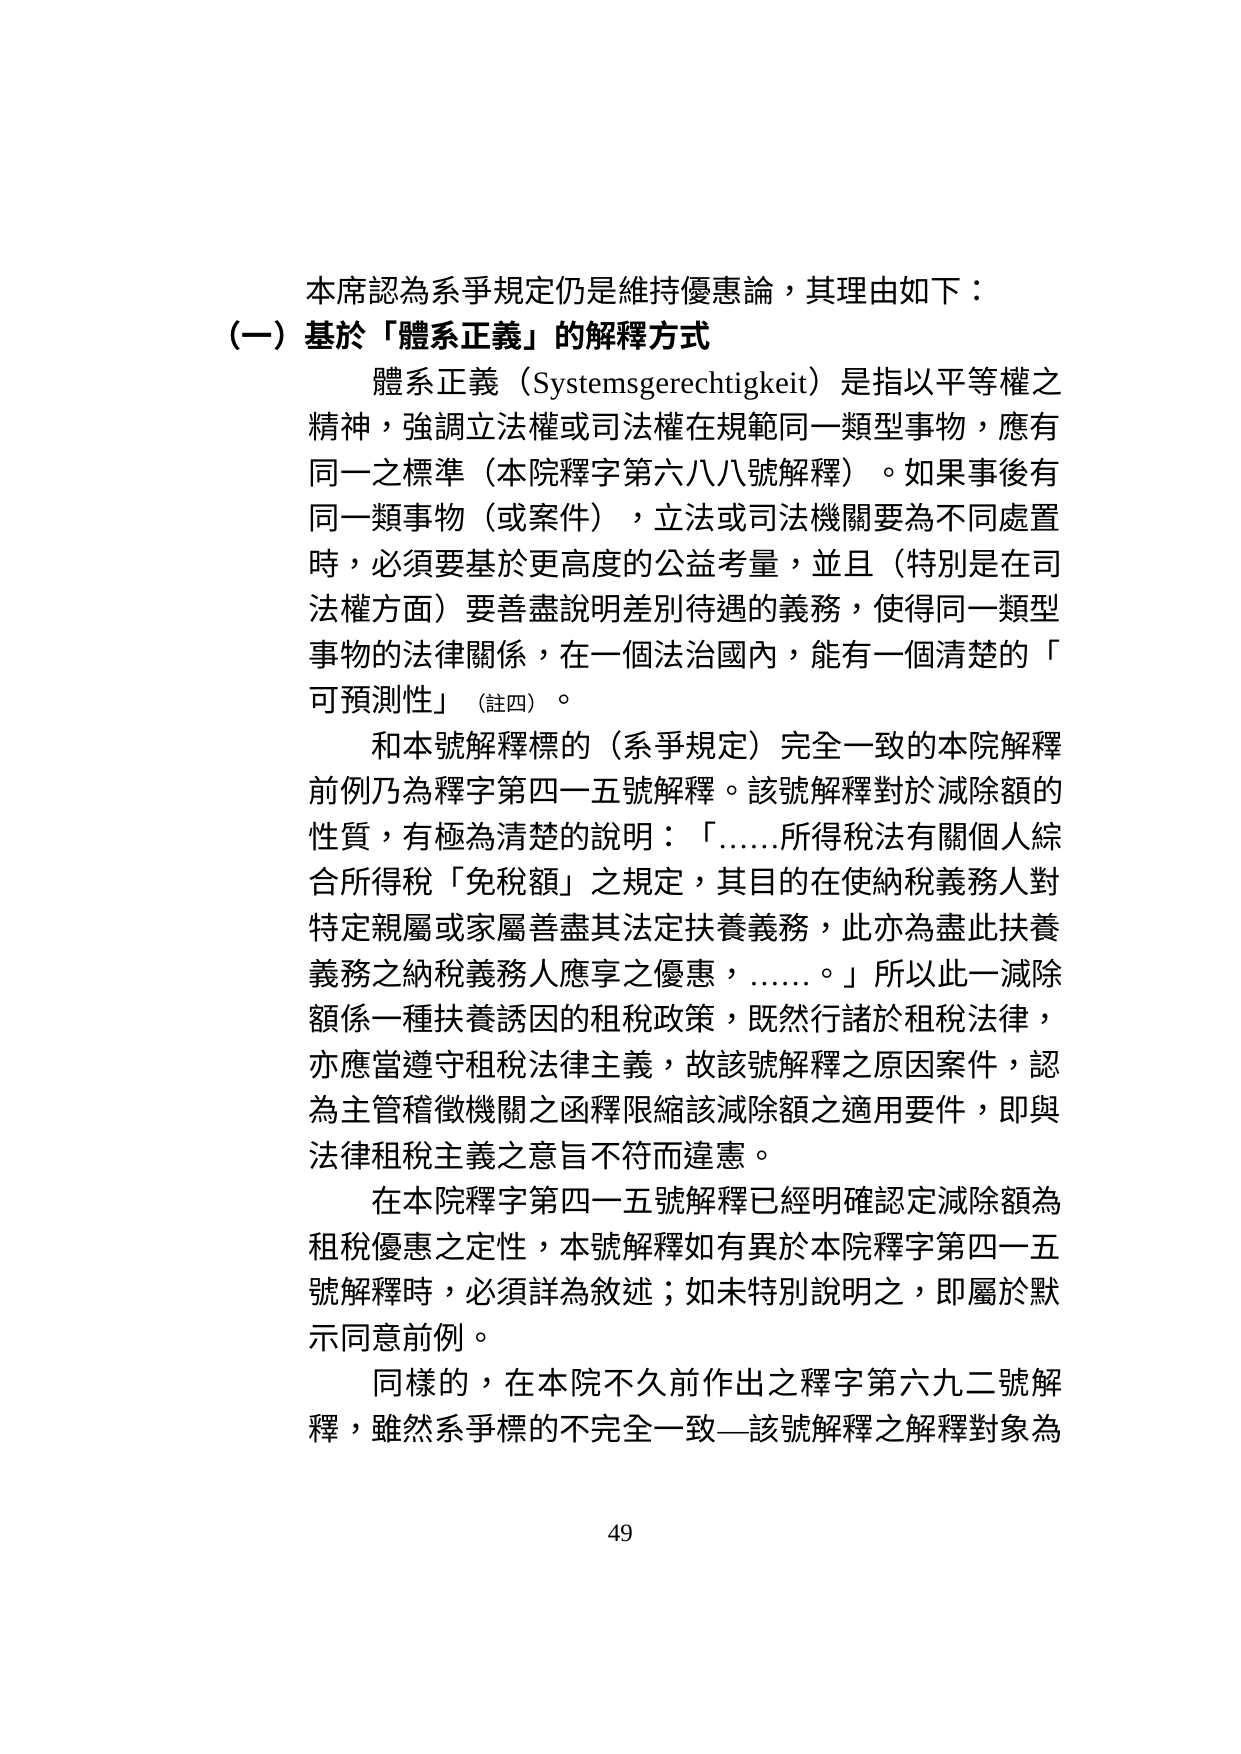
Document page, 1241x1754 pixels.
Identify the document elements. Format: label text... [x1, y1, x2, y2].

text （一）基於「體系正義」的解釋方式 [210, 311, 1063, 357]
text 同樣的，在本院不久前作出之釋字第六九二號解釋，雖然系爭標的不完全一致—該號解釋之解釋對象為 [308, 1358, 1063, 1449]
text 體系正義（Systemsgerechtigkeit）是指以平等權之精神，強調立法權或司法權在規範同一類型事物，應有同一之標準（本院釋字第六八八號解釋）。如果事後有同一類事物（或案件），立法或司法機關要為不同處置時，必須要基於更高度的公益考量，並且（特別是在司法權方面）要善盡說明差別待遇的義務，使得同一類型事物的法律關係，在一個法治國內，能有一個清楚的「可預測性」（註四）。 [308, 357, 1063, 721]
text 本席認為系爭規定仍是維持優惠論，其理由如下： [243, 266, 1063, 311]
text 和本號解釋標的（系爭規定）完全一致的本院解釋前例乃為釋字第四一五號解釋。該號解釋對於減除額的性質，有極為清楚的說明：「……所得稅法有關個人綜合所得稅「免稅額」之規定，其目的在使納稅義務人對特定親屬或家屬善盡其法定扶養義務，此亦為盡此扶養義務之納稅義務人應享之優惠，……。」所以此一減除額係一種扶養誘因的租稅政策，既然行諸於租稅法律，亦應當遵守租稅法律主義，故該號解釋之原因案件，認為主管稽徵機關之函釋限縮該減除額之適用要件，即與法律租稅主義之意旨不符而違憲。 [308, 721, 1063, 1176]
text 在本院釋字第四一五號解釋已經明確認定減除額為租稅優惠之定性，本號解釋如有異於本院釋字第四一五號解釋時，必須詳為敘述；如未特別說明之，即屬於默示同意前例。 [308, 1176, 1063, 1358]
